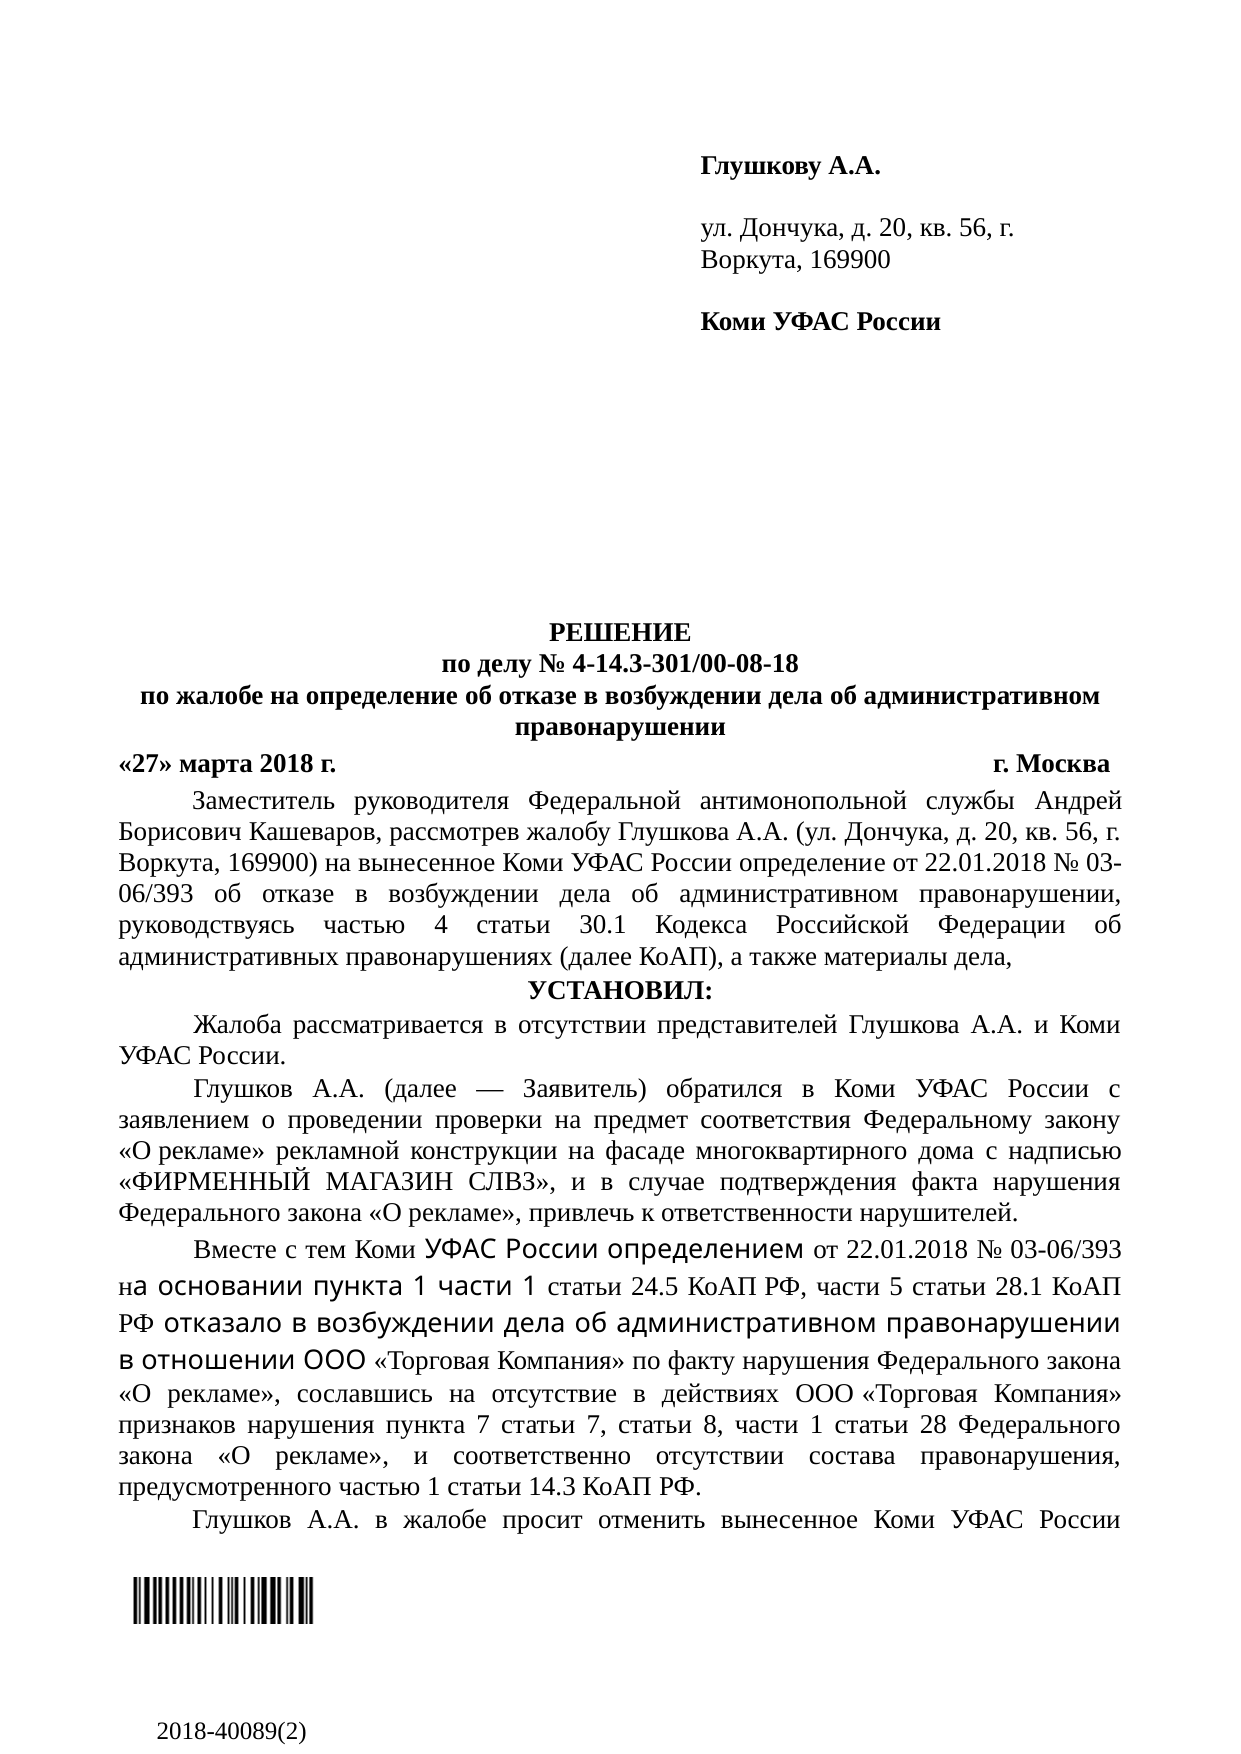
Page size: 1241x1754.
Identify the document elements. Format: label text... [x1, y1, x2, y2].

text Глушков А.А. (далее — Заявитель) обратился в Коми УФАС России с заявлением о проведении проверки на предмет соответствия Федеральному закону «О рекламе» рекламной конструкции на фасаде многоквартирного дома с надписью «ФИРМЕННЫЙ МАГАЗИН СЛВЗ», и в случае подтверждения факта нарушения Федерального закона «О рекламе», привлечь к ответственности нарушителей. [118, 1072, 1122, 1228]
text «27» марта 2018 г. г. Москва [118, 747, 1122, 778]
text УСТАНОВИЛ: [118, 974, 1122, 1005]
text по делу № 4-14.3-301/00-08-18 [118, 648, 1122, 679]
text Глушков А.А. в жалобе просит отменить вынесенное Коми УФАС России [118, 1503, 1122, 1534]
text Жалоба рассматривается в отсутствии представителей Глушкова А.А. и Коми УФАС России. [118, 1008, 1122, 1070]
text Вместе с тем Коми УФАС России определением от 22.01.2018 № 03-06/393 на основании пункта 1 части 1 статьи 24.5 КоАП РФ, части 5 статьи 28.1 КоАП РФ отказало в возбуждении дела об административном правонарушении в отношении ООО «Торговая Компания» по факту нарушения Федерального закона «О рекламе», сославшись на отсутствие в действиях ООО «Торговая Компания» признаков нарушения пункта 7 статьи 7, статьи 8, части 1 статьи 28 Федерального закона «О рекламе», и соответственно отсутствии состава правонарушения, предусмотренного частью 1 статьи 14.3 КоАП РФ. [118, 1229, 1122, 1502]
text Заместитель руководителя Федеральной антимонопольной службы Андрей Борисович Кашеваров, рассмотрев жалобу Глушкова А.А. (ул. Дончука, д. 20, кв. 56, г. Воркута, 169900) на вынесенное Коми УФАС России определение от 22.01.2018 № 03-06/393 об отказе в возбуждении дела об административном правонарушении, руководствуясь частью 4 статьи 30.1 Кодекса Российской Федерации об административных правонарушениях (далее КоАП), а также материалы дела, [118, 784, 1122, 971]
text Коми УФАС России [700, 305, 1122, 336]
text ул. Дончука, д. 20, кв. 56, г. Воркута, 169900 [700, 212, 1122, 274]
picture [118, 1577, 331, 1624]
text по жалобе на определение об отказе в возбуждении дела об административном правонарушении [118, 679, 1122, 741]
text Глушкову А.А. [700, 149, 1122, 180]
text РЕШЕНИЕ [118, 616, 1122, 648]
